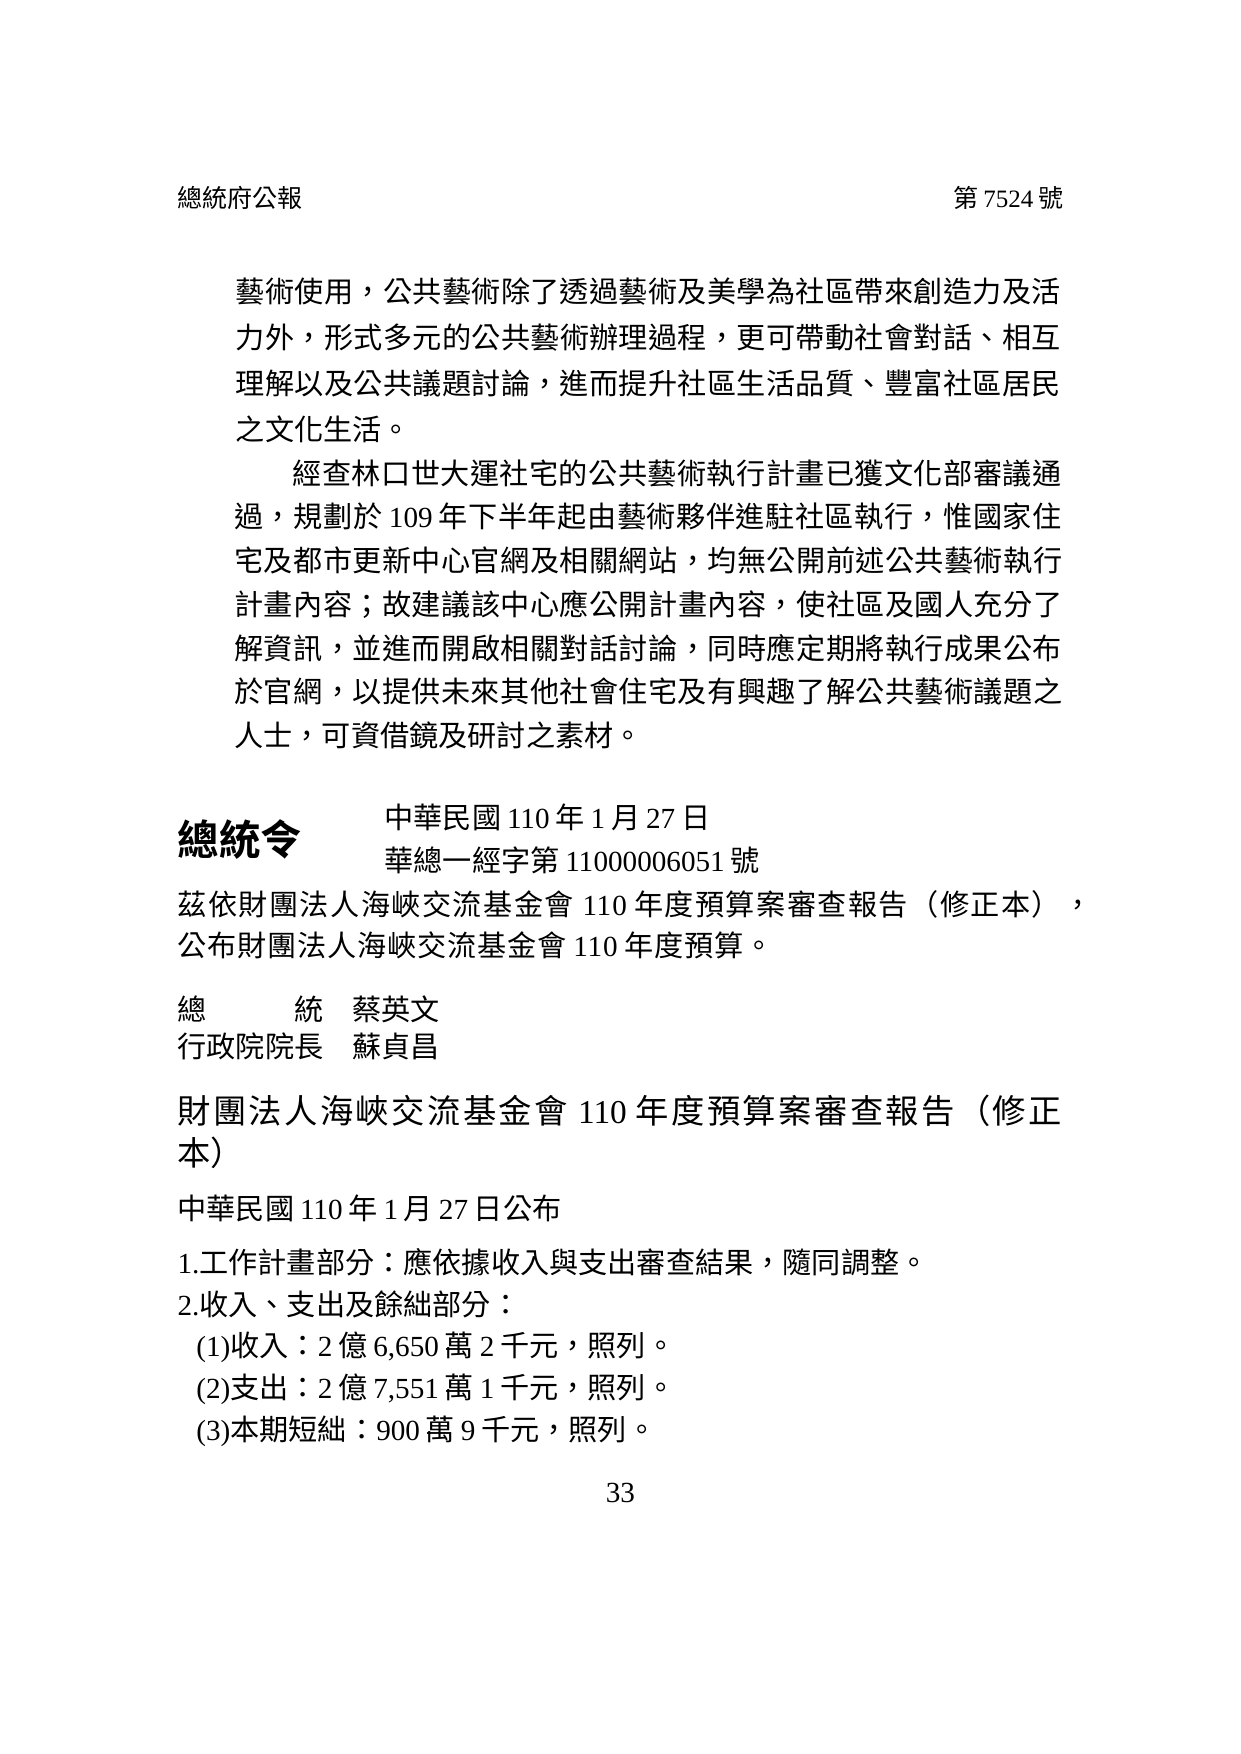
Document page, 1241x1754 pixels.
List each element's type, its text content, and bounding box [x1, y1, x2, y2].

text 財團法人海峽交流基金會110年度預算案審查報告（修正本） [177, 1090, 1063, 1173]
text 藝術使用，公共藝術除了透過藝術及美學為社區帶來創造力及活力外，形式多元的公共藝術辦理過程，更可帶動社會對話、相互理解以及公共議題討論，進而提升社區生活品質、豐富社區居民之文化生活。 [196, 266, 1063, 449]
text 茲依財團法人海峽交流基金會110年度預算案審查報告（修正本），公布財團法人海峽交流基金會110年度預算。 [177, 882, 1063, 965]
text 總 統 蔡英文 行政院院長 蘇貞昌 [177, 990, 1063, 1065]
text 1.工作計畫部分：應依據收入與支出審查結果，隨同調整。 [177, 1240, 1063, 1282]
text 中華民國110年1月27日公布 [177, 1186, 1063, 1227]
text 2.收入、支出及餘絀部分： [177, 1282, 1063, 1323]
text (3)本期短絀：900萬9千元，照列。 [196, 1407, 1063, 1448]
text (2)支出：2億7,551萬1千元，照列。 [196, 1365, 1063, 1407]
table_header 總統令 [174, 793, 381, 882]
text (1)收入：2億6,650萬2千元，照列。 [196, 1323, 1063, 1365]
table_header 中華民國110年1月27日 華總一經字第11000006051號 [381, 793, 877, 882]
text 經查林口世大運社宅的公共藝術執行計畫已獲文化部審議通過，規劃於109年下半年起由藝術夥伴進駐社區執行，惟國家住宅及都市更新中心官網及相關網站，均無公開前述公共藝術執行計畫內容；故建議該中心應公開計畫內容，使社區及國人充分了解資訊，並進而開啟相關對話討論，同時應定期將執行成果公布於官網，以提供未來其他社會住宅及有興趣了解公共藝術議題之人士，可資借鏡及研討之素材。 [234, 449, 1063, 755]
